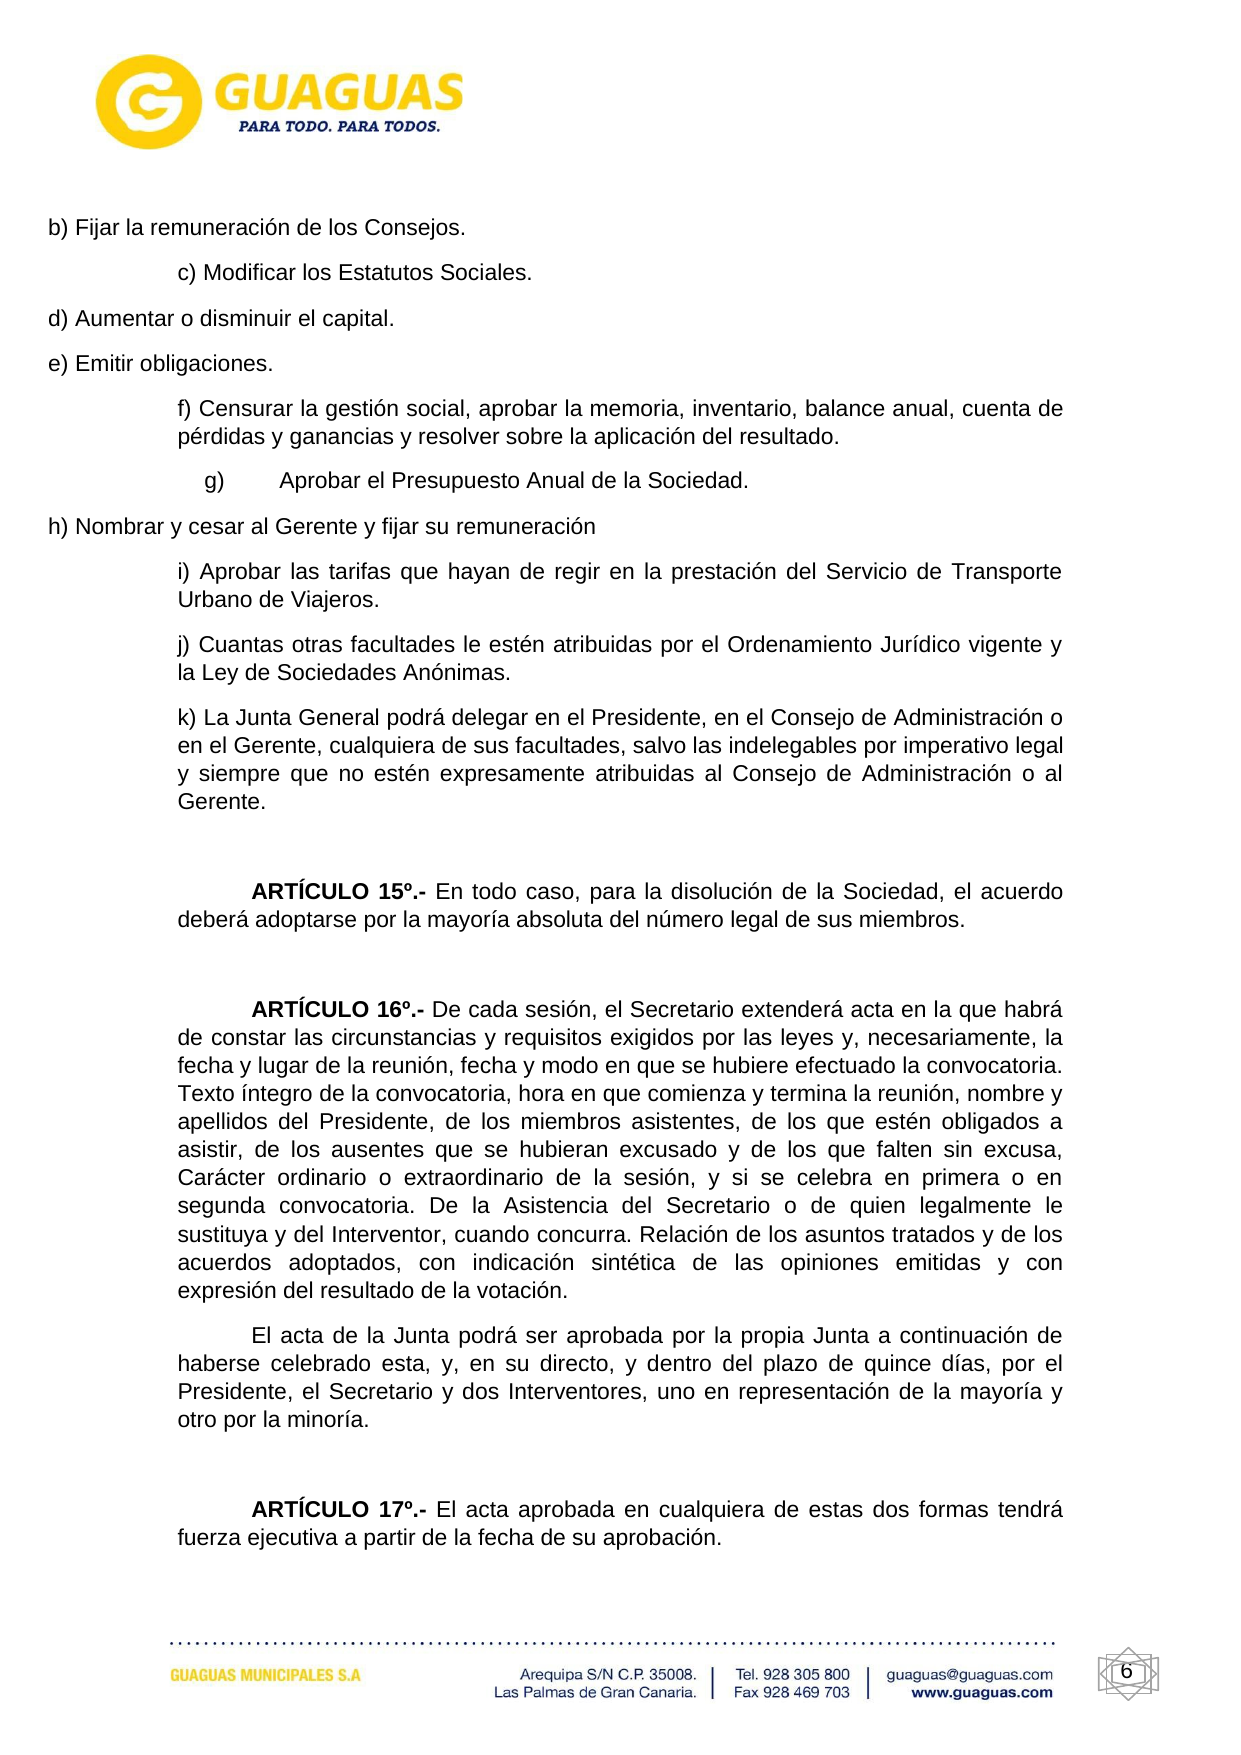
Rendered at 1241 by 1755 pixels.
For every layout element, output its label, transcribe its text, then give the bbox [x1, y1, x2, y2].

text ARTÍCULO 17º.- El acta aprobada en cualquiera de estas dos formas tendrá fuerza ejecutiva a partir de la fecha de su aprobación. [177, 1496, 1064, 1551]
text ARTÍCULO 15º.- En todo caso, para la disolución de la Sociedad, el acuerdo deberá adoptarse por la mayoría absoluta del número legal de sus miembros. [177, 878, 1064, 932]
text El acta de la Junta podrá ser aprobada por la propia Junta a continuación de haberse celebrado esta, y, en su directo, y dentro del plazo de quince días, por el Presidente, el Secretario y dos Interventores, uno en representación de la mayoría y otro por la minoría. [177, 1322, 1064, 1432]
list Emitir obligaciones. [48, 350, 1076, 376]
list Censurar la gestión social, aprobar la memoria, inventario, balance anual, cuenta de pérdidas y ganancias y resolver sobre la aplicación del resultado. [177, 395, 1064, 449]
list Aprobar el Presupuesto Anual de la Sociedad. [204, 467, 1076, 494]
list Fijar la remuneración de los Consejos. [48, 214, 1076, 241]
list Nombrar y cesar al Gerente y fijar su remuneración [48, 513, 1076, 539]
list Cuantas otras facultades le estén atribuidas por el Ordenamiento Jurídico vigente y la Ley de Sociedades Anónimas. [177, 631, 1063, 685]
text ARTÍCULO 16º.- De cada sesión, el Secretario extenderá acta en la que habrá de constar las circunstancias y requisitos exigidos por las leyes y, necesariamente, la fecha y lugar de la reunión, fecha y modo en que se hubiere efectuado la convocatoria. Texto íntegro de la convocatoria, hora en que comienza y termina la reunión, nombre y apellidos del Presidente, de los miembros asistentes, de los que estén obligados a asistir, de los ausentes que se hubieran excusado y de los que falten sin excusa, Carácter ordinario o extraordinario de la sesión, y si se celebra en primera o en segunda convocatoria. De la Asistencia del Secretario o de quien legalmente le sustituya y del Interventor, cuando concurra. Relación de los asuntos tratados y de los acuerdos adoptados, con indicación sintética de las opiniones emitidas y con expresión del resultado de la votación. [177, 996, 1064, 1303]
list La Junta General podrá delegar en el Presidente, en el Consejo de Administración o en el Gerente, cualquiera de sus facultades, salvo las indelegables por imperativo legal y siempre que no estén expresamente atribuidas al Consejo de Administración o al Gerente. [177, 704, 1064, 814]
list Modificar los Estatutos Sociales. [177, 259, 1076, 286]
list Aumentar o disminuir el capital. [48, 304, 1076, 331]
list Aprobar las tarifas que hayan de regir en la prestación del Servicio de Transporte Urbano de Viajeros. [177, 558, 1063, 612]
